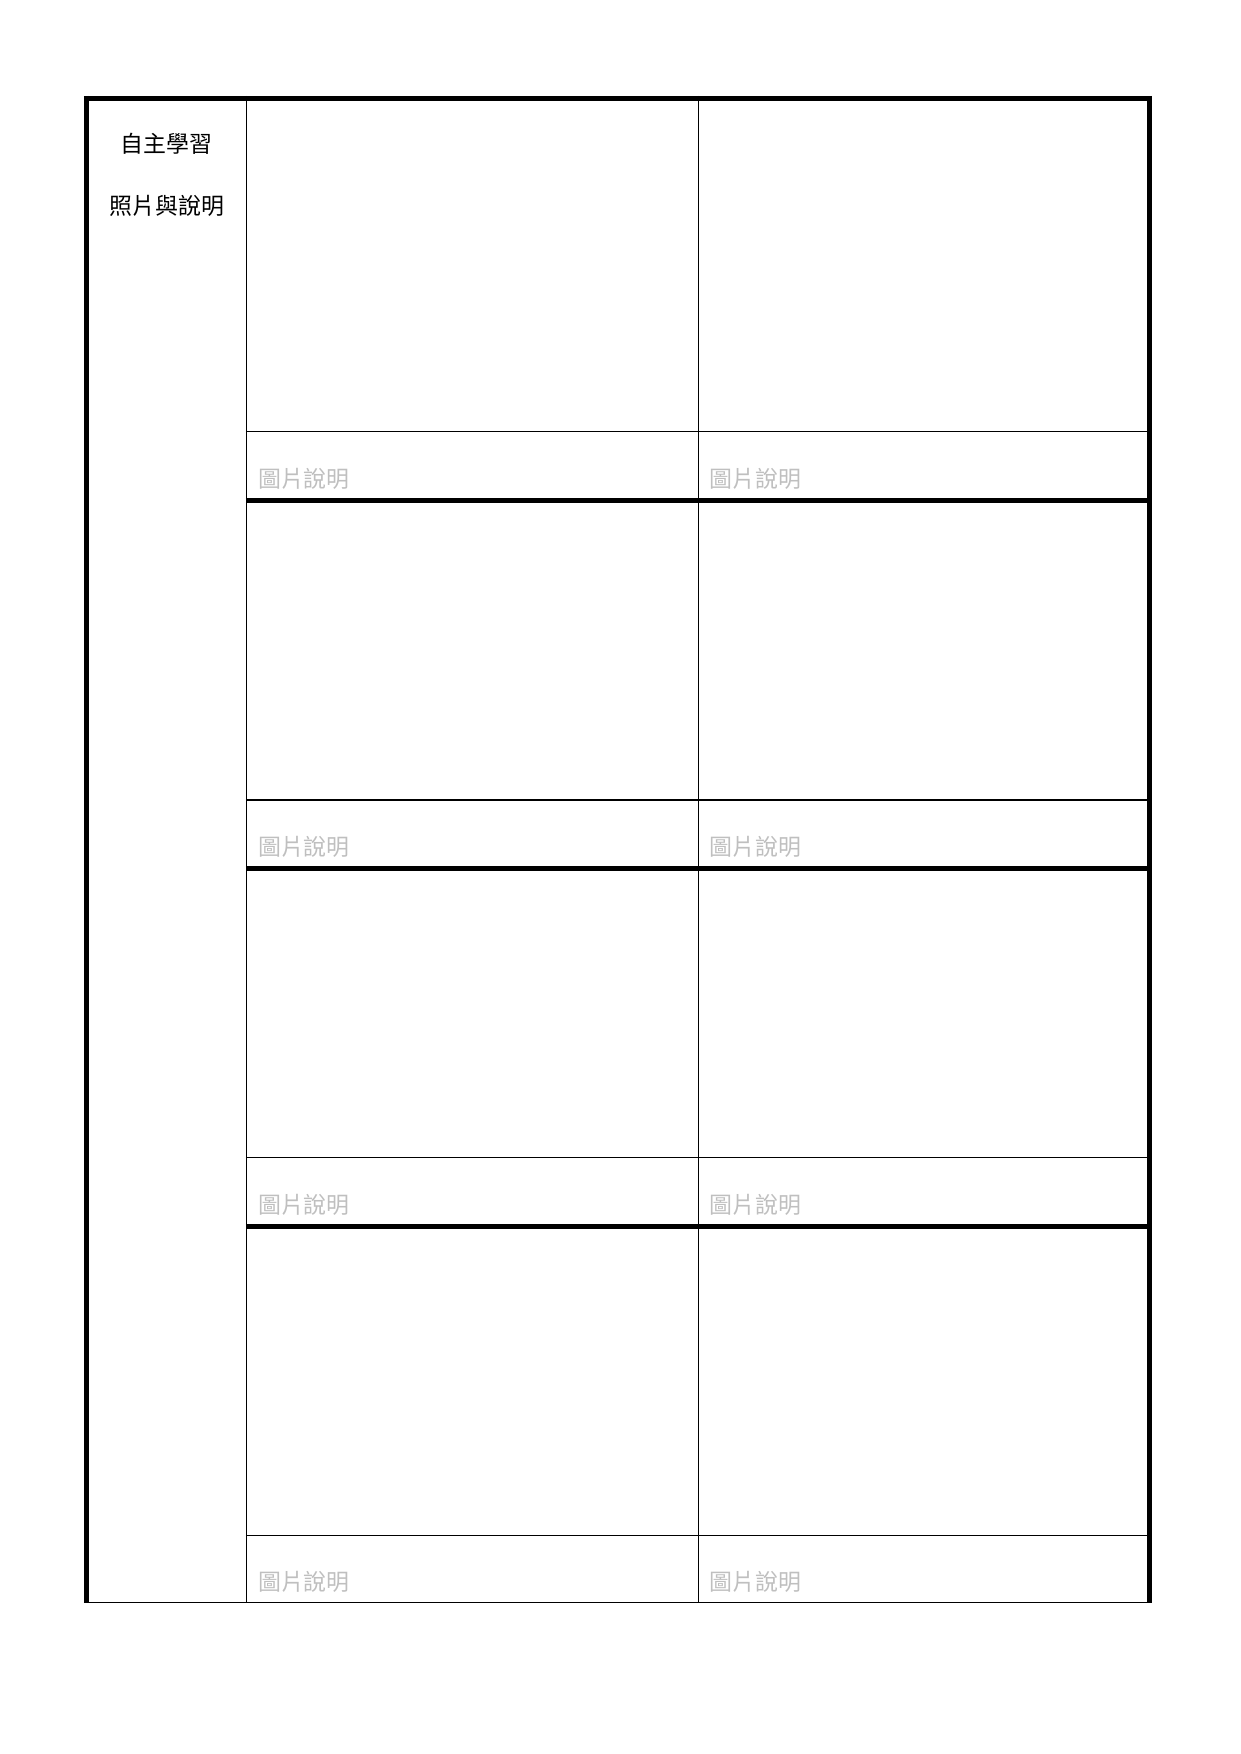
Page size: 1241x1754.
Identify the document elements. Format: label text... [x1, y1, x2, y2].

table_cell [699, 101, 1147, 431]
table_cell 圖片說明 [247, 1158, 698, 1224]
table_cell 自主學習 照片與說明 [89, 101, 246, 1602]
table_cell 圖片說明 [699, 801, 1147, 866]
table_cell 圖片說明 [247, 1536, 698, 1602]
table_cell 圖片說明 [247, 432, 698, 498]
table_cell [247, 871, 698, 1157]
table_cell [699, 871, 1147, 1157]
table_cell 圖片說明 [699, 1158, 1147, 1224]
table_cell 圖片說明 [247, 801, 698, 866]
table_cell 圖片說明 [699, 432, 1147, 498]
table_cell [247, 503, 698, 799]
table_cell [247, 1229, 698, 1534]
table_cell 圖片說明 [699, 1536, 1147, 1602]
table_cell [699, 1229, 1147, 1534]
table_cell [699, 503, 1147, 799]
table_cell [247, 101, 698, 431]
